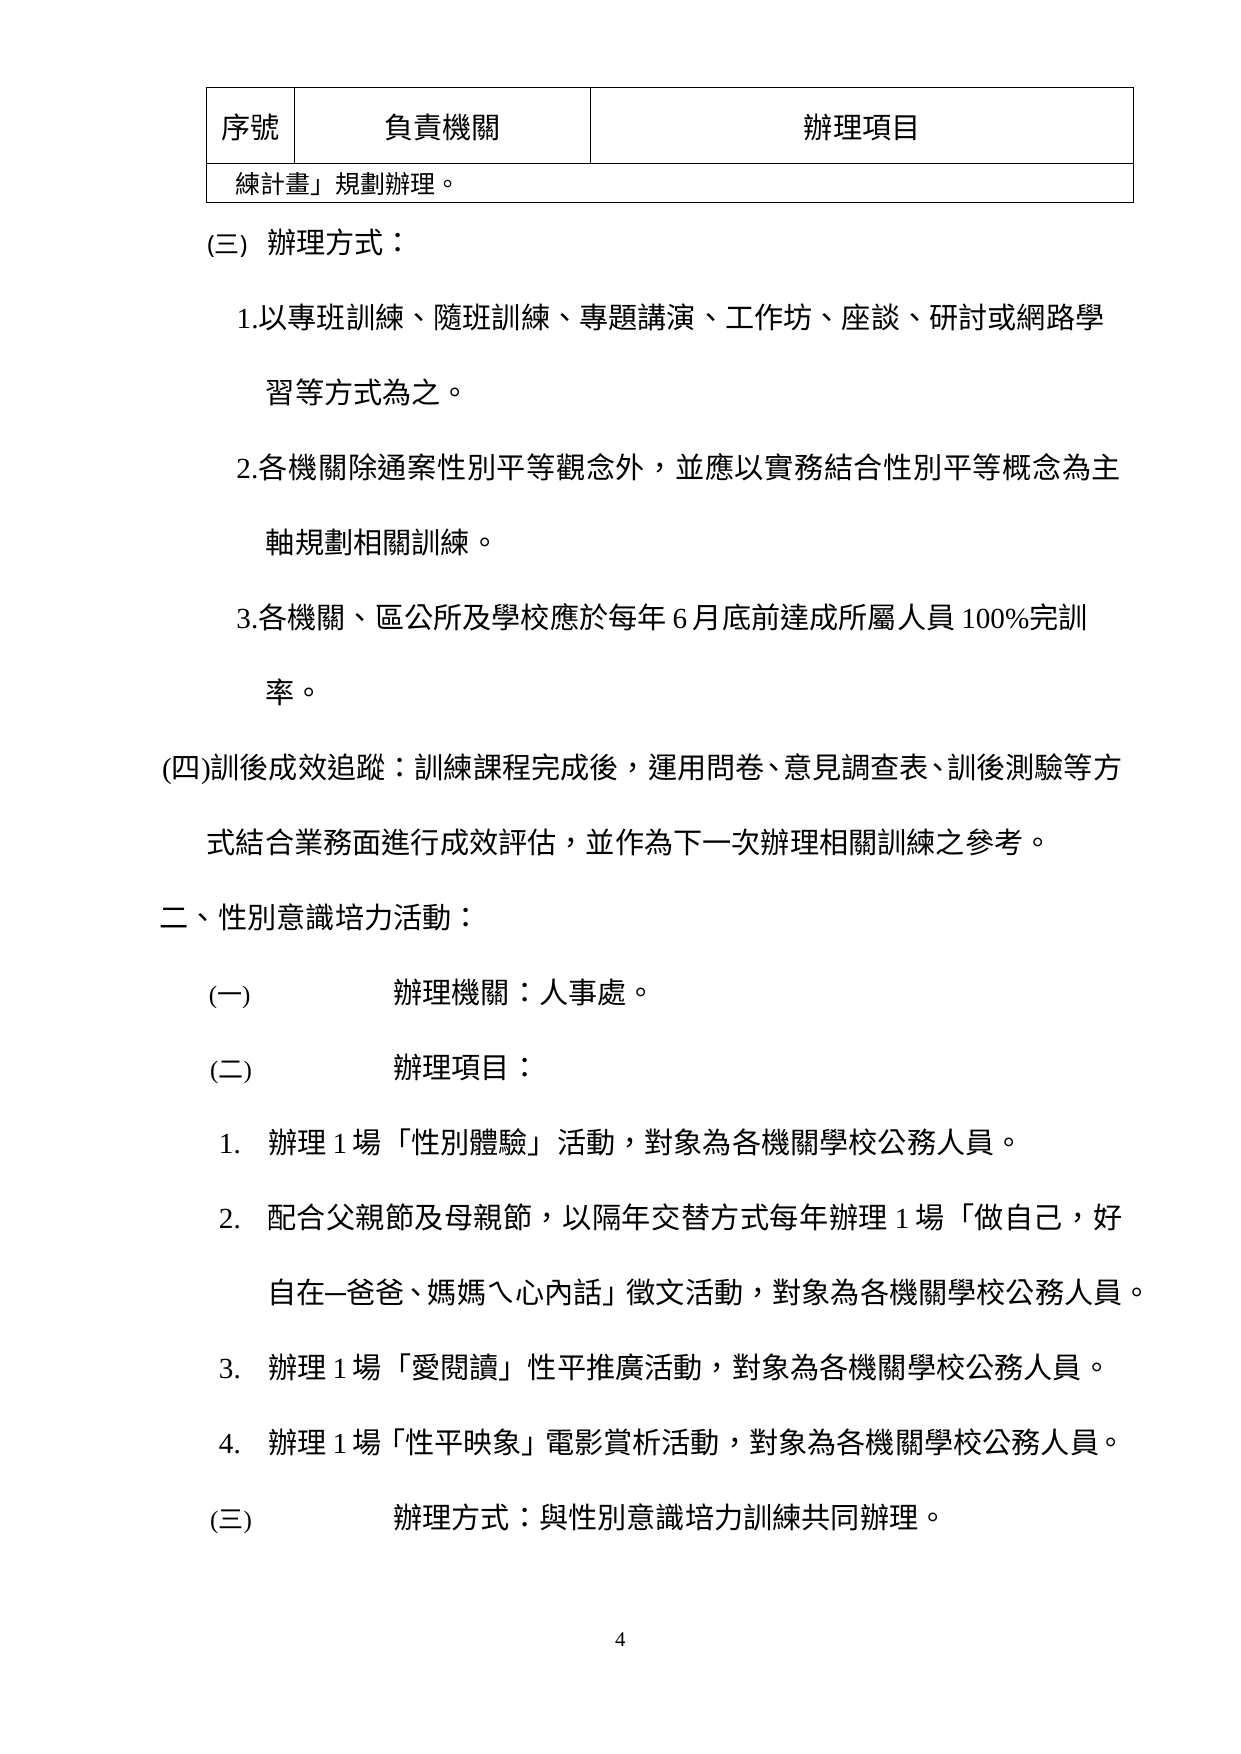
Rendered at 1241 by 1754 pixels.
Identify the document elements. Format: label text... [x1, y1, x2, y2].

text 2.各機關除通案性別平等觀念外，並應以實務結合性別平等概念為主軸規劃相關訓練。 [236, 428, 1122, 578]
text 1.以專班訓練、隨班訓練、專題講演、工作坊、座談、研討或網路學 [236, 278, 1122, 353]
list 辦理項目： [210, 1028, 1122, 1103]
list 配合父親節及母親節，以隔年交替方式每年辦理1場「做自己，好自在─爸爸、媽媽ㄟ心內話」徵文活動，對象為各機關學校公務人員。 [219, 1178, 1122, 1328]
list 性別意識培力活動： [159, 878, 1122, 953]
text 率。 [265, 653, 1122, 728]
table_cell 練計畫」規劃辦理。 [207, 164, 1133, 202]
list 辦理方式： [207, 203, 1122, 278]
list 辦理1場「性別體驗」活動，對象為各機關學校公務人員。 [168, 1103, 1122, 1178]
table_header 辦理項目 [591, 88, 1133, 163]
list 辦理1場「性平映象」電影賞析活動，對象為各機關學校公務人員。 [168, 1403, 1122, 1478]
table_header 序號 [207, 88, 294, 163]
text 習等方式為之。 [236, 353, 1122, 428]
text 3.各機關、區公所及學校應於每年6月底前達成所屬人員100%完訓 [236, 578, 1122, 653]
list 辦理方式：與性別意識培力訓練共同辦理。 [210, 1478, 1122, 1553]
table_header 負責機關 [295, 88, 590, 163]
list 辦理機關：人事處。 [208, 953, 1122, 1028]
text (四)訓後成效追蹤：訓練課程完成後，運用問卷、意見調查表、訓後測驗等方式結合業務面進行成效評估，並作為下一次辦理相關訓練之參考。 [118, 728, 1122, 878]
list 辦理1場「愛閱讀」性平推廣活動，對象為各機關學校公務人員。 [168, 1328, 1122, 1403]
